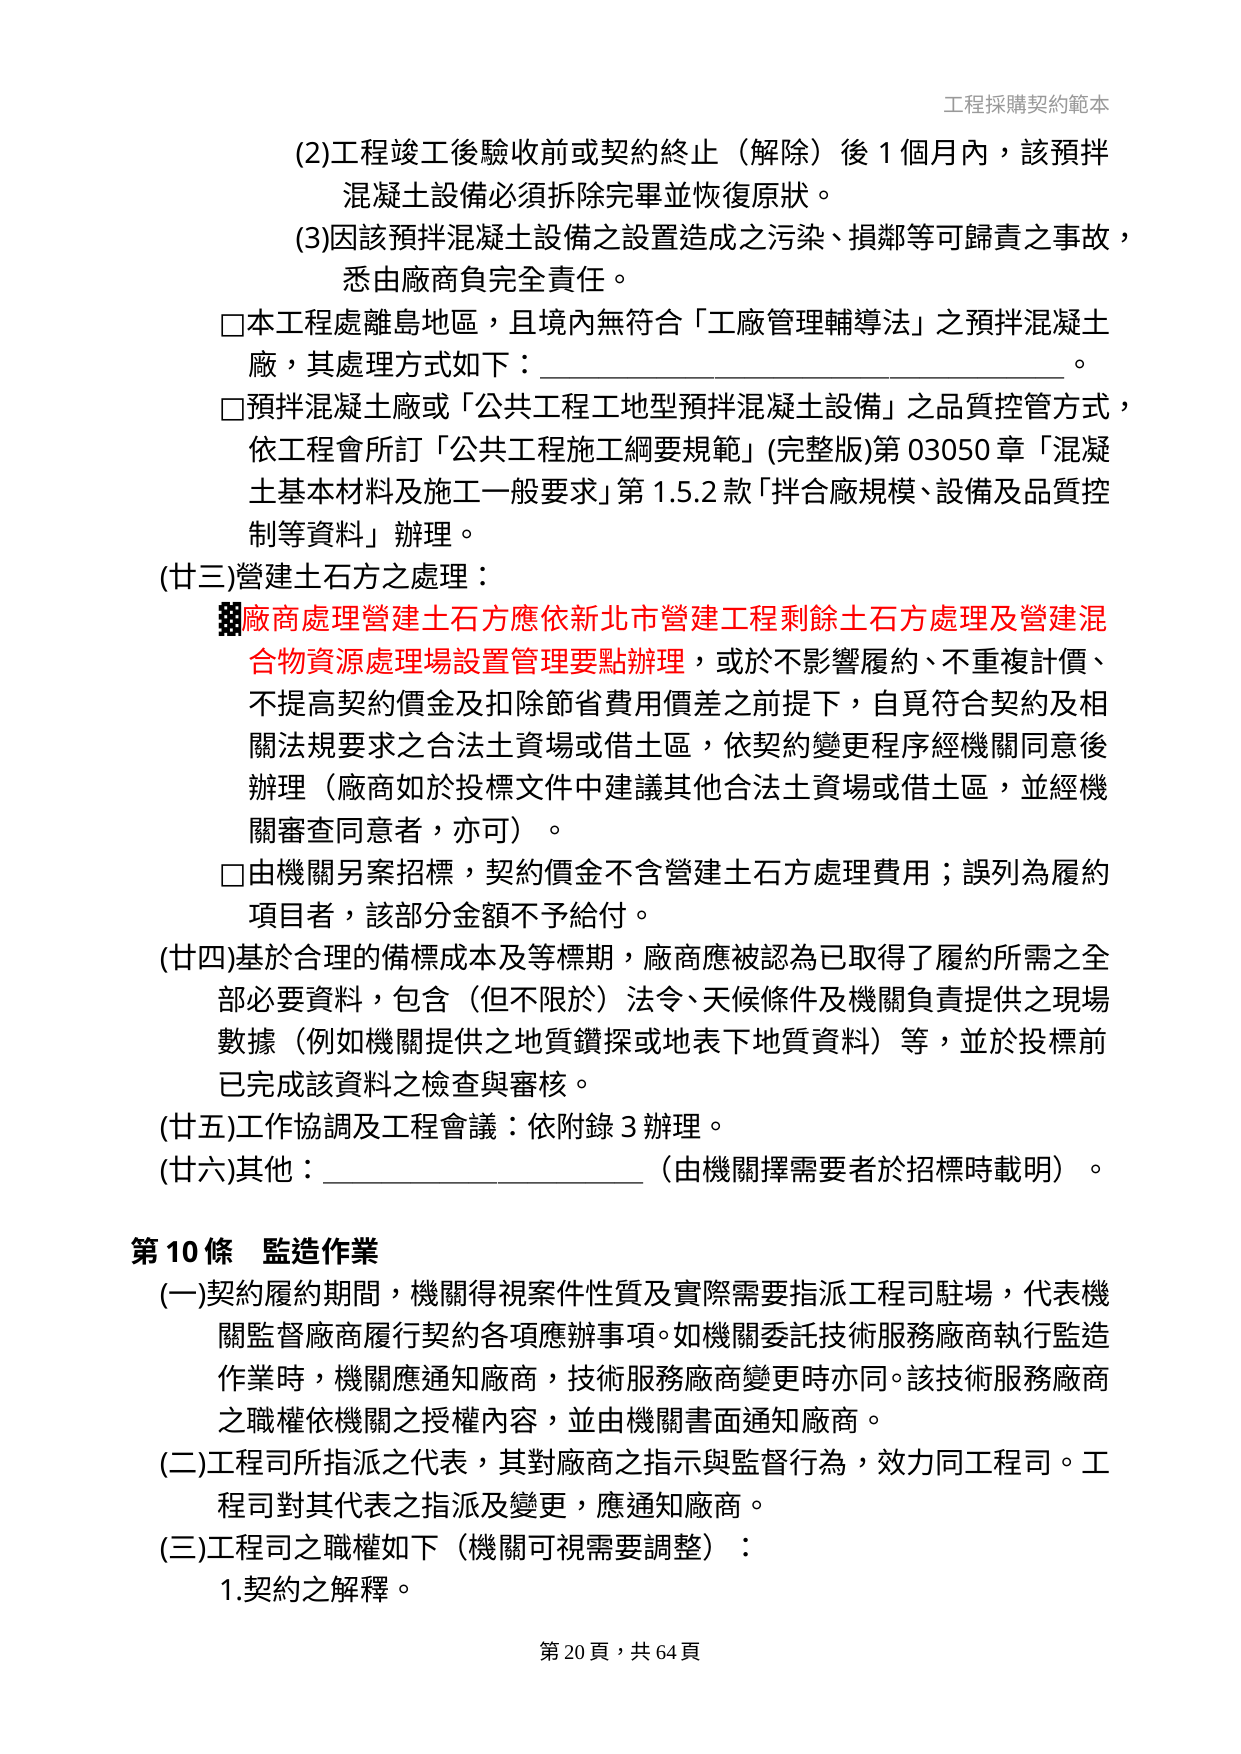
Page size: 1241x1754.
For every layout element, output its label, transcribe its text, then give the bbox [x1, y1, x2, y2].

text (廿六)其他：＿＿＿＿＿＿＿＿＿＿＿（由機關擇需要者於招標時載明）。 [159, 1146, 1110, 1188]
text (3)因該預拌混凝土設備之設置造成之污染、損鄰等可歸責之事故，悉由廠商負完全責任。 [295, 214, 1110, 299]
text □由機關另案招標，契約價金不含營建土石方處理費用；誤列為履約項目者，該部分金額不予給付。 [218, 850, 1110, 934]
text □本工程處離島地區，且境內無符合「工廠管理輔導法」之預拌混凝土廠，其處理方式如下：＿＿＿＿＿＿＿＿＿＿＿＿＿＿＿＿＿＿。 [218, 299, 1110, 384]
text (一)契約履約期間，機關得視案件性質及實際需要指派工程司駐場，代表機關監督廠商履行契約各項應辦事項。如機關委託技術服務廠商執行監造作業時，機關應通知廠商，技術服務廠商變更時亦同。該技術服務廠商之職權依機關之授權內容，並由機關書面通知廠商。 [159, 1271, 1110, 1440]
text 1.契約之解釋。 [218, 1567, 1110, 1609]
text 第10條 監造作業 [130, 1228, 1110, 1271]
text (三)工程司之職權如下（機關可視需要調整）： [159, 1524, 1110, 1567]
text (廿五)工作協調及工程會議：依附錄3辦理。 [159, 1104, 1110, 1146]
text (廿四)基於合理的備標成本及等標期，廠商應被認為已取得了履約所需之全部必要資料，包含（但不限於）法令、天候條件及機關負責提供之現場數據（例如機關提供之地質鑽探或地表下地質資料）等，並於投標前已完成該資料之檢查與審核。 [159, 934, 1110, 1104]
text ▓廠商處理營建土石方應依新北市營建工程剩餘土石方處理及營建混合物資源處理場設置管理要點辦理，或於不影響履約、不重複計價、不提高契約價金及扣除節省費用價差之前提下，自覓符合契約及相關法規要求之合法土資場或借土區，依契約變更程序經機關同意後辦理（廠商如於投標文件中建議其他合法土資場或借土區，並經機關審查同意者，亦可）。 [218, 596, 1110, 850]
text (2)工程竣工後驗收前或契約終止（解除）後1個月內，該預拌混凝土設備必須拆除完畢並恢復原狀。 [295, 130, 1110, 214]
text (二)工程司所指派之代表，其對廠商之指示與監督行為，效力同工程司。工程司對其代表之指派及變更，應通知廠商。 [159, 1440, 1110, 1524]
text □預拌混凝土廠或「公共工程工地型預拌混凝土設備」之品質控管方式，依工程會所訂「公共工程施工綱要規範」(完整版)第03050章「混凝土基本材料及施工一般要求」第1.5.2款「拌合廠規模、設備及品質控制等資料」辦理。 [218, 384, 1110, 553]
text (廿三)營建土石方之處理： [159, 553, 1110, 596]
